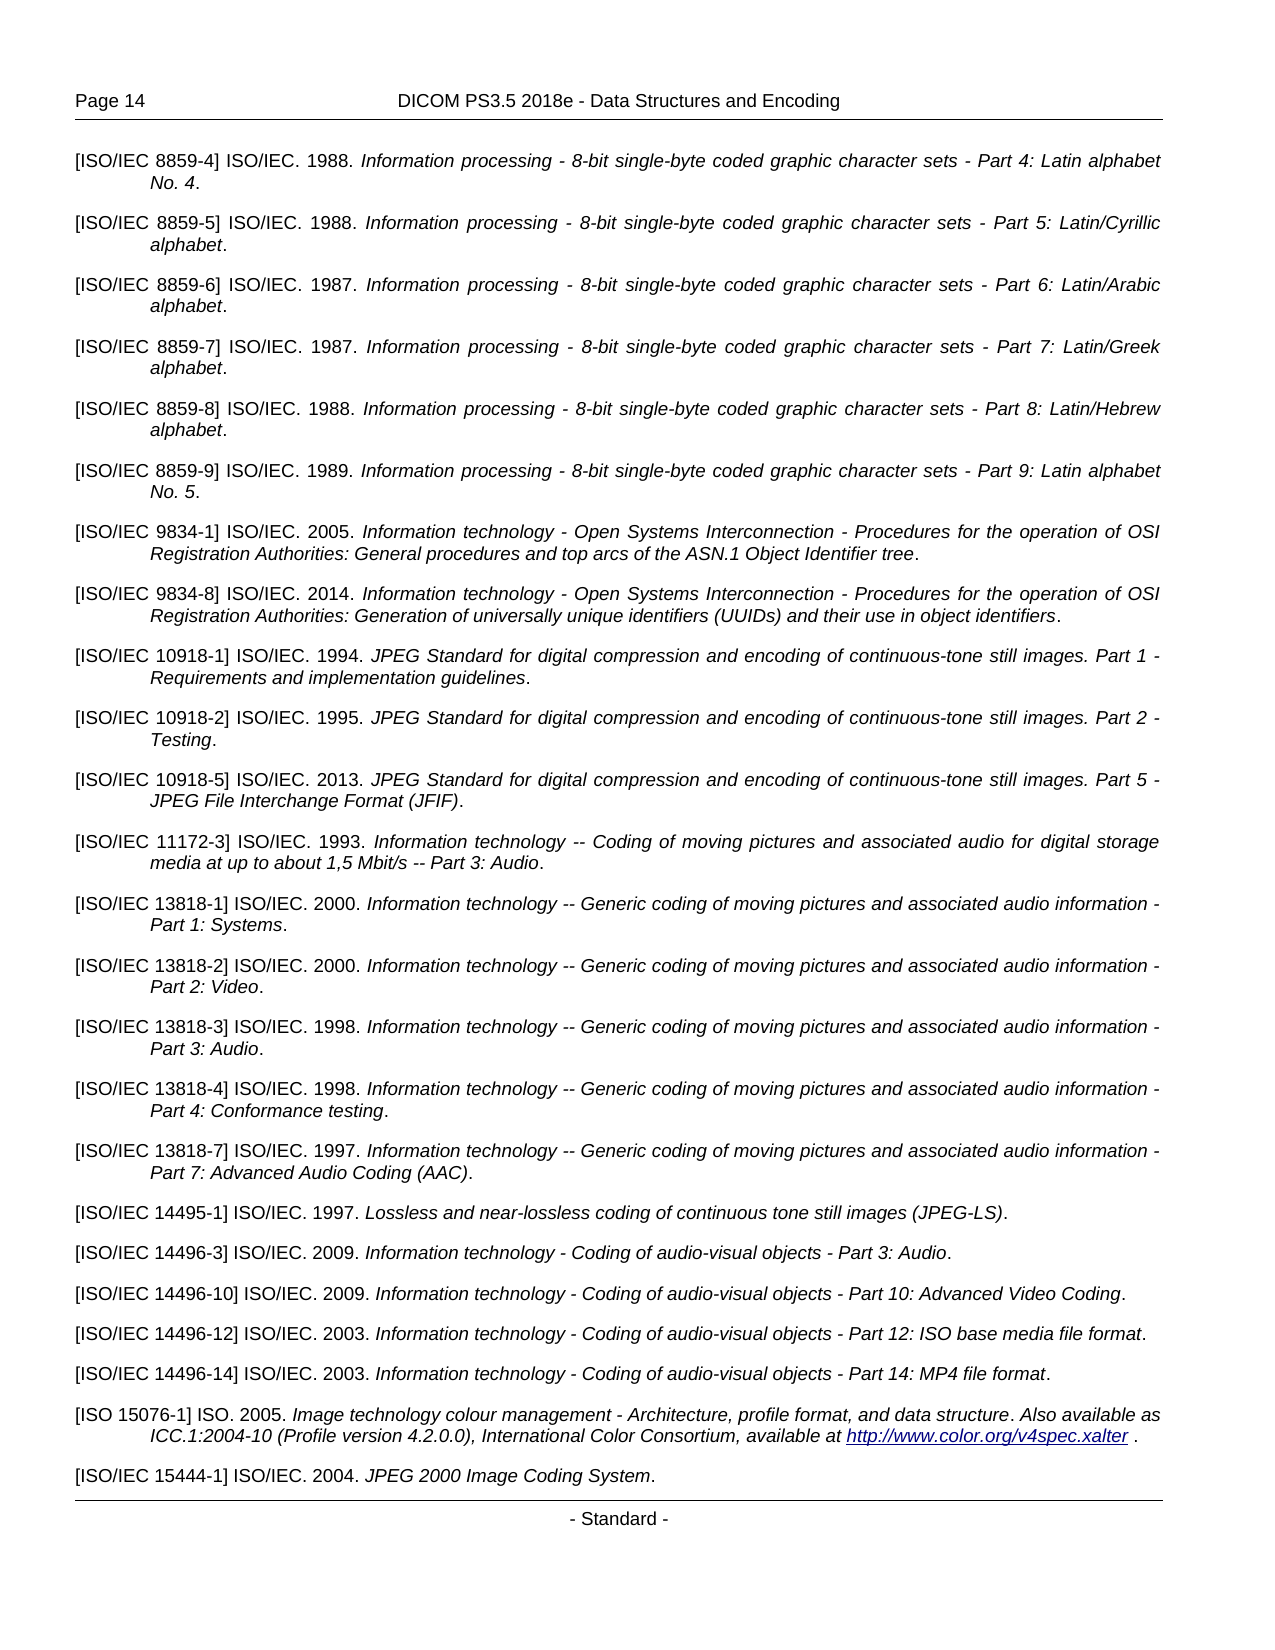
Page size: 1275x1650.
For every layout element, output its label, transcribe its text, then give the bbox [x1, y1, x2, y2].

text [ISO/IEC 14496-14] ISO/IEC. 2003. Information technology - Coding of audio-visual objects - Part 14: MP4 file format. [75, 1363, 1162, 1385]
text [ISO/IEC 13818-3] ISO/IEC. 1998. Information technology -- Generic coding of moving pictures and associated audio information - Part 3: Audio. [75, 1016, 1162, 1059]
text [ISO/IEC 11172-3] ISO/IEC. 1993. Information technology -- Coding of moving pictures and associated audio for digital storage media at up to about 1,5 Mbit/s -- Part 3: Audio. [75, 831, 1162, 874]
text [ISO/IEC 8859-7] ISO/IEC. 1987. Information processing - 8-bit single-byte coded graphic character sets - Part 7: Latin/Greek alphabet. [75, 336, 1162, 379]
text [ISO 15076-1] ISO. 2005. Image technology colour management - Architecture, profile format, and data structure. Also available as ICC.1:2004-10 (Profile version 4.2.0.0), International Color Consortium, available at http://​www.color.org/​v4spec.xalter . [75, 1403, 1162, 1447]
text [ISO/IEC 13818-2] ISO/IEC. 2000. Information technology -- Generic coding of moving pictures and associated audio information - Part 2: Video. [75, 954, 1162, 997]
text [ISO/IEC 14496-10] ISO/IEC. 2009. Information technology - Coding of audio-visual objects - Part 10: Advanced Video Coding. [75, 1282, 1162, 1304]
text [ISO/IEC 9834-1] ISO/IEC. 2005. Information technology - Open Systems Interconnection - Procedures for the operation of OSI Registration Authorities: General procedures and top arcs of the ASN.1 Object Identifier tree. [75, 521, 1162, 564]
text [ISO/IEC 8859-4] ISO/IEC. 1988. Information processing - 8-bit single-byte coded graphic character sets - Part 4: Latin alphabet No. 4. [75, 150, 1162, 193]
text [ISO/IEC 13818-7] ISO/IEC. 1997. Information technology -- Generic coding of moving pictures and associated audio information - Part 7: Advanced Audio Coding (AAC). [75, 1140, 1162, 1183]
text [ISO/IEC 14496-3] ISO/IEC. 2009. Information technology - Coding of audio-visual objects - Part 3: Audio. [75, 1242, 1162, 1264]
text [ISO/IEC 10918-5] ISO/IEC. 2013. JPEG Standard for digital compression and encoding of continuous-tone still images. Part 5 - JPEG File Interchange Format (JFIF). [75, 769, 1162, 812]
text [ISO/IEC 10918-2] ISO/IEC. 1995. JPEG Standard for digital compression and encoding of continuous-tone still images. Part 2 - Testing. [75, 707, 1162, 750]
text [ISO/IEC 14495-1] ISO/IEC. 1997. Lossless and near-lossless coding of continuous tone still images (JPEG-LS). [75, 1202, 1162, 1223]
text [ISO/IEC 10918-1] ISO/IEC. 1994. JPEG Standard for digital compression and encoding of continuous-tone still images. Part 1 - Requirements and implementation guidelines. [75, 645, 1162, 688]
text [ISO/IEC 8859-6] ISO/IEC. 1987. Information processing - 8-bit single-byte coded graphic character sets - Part 6: Latin/Arabic alphabet. [75, 274, 1162, 317]
text [ISO/IEC 14496-12] ISO/IEC. 2003. Information technology - Coding of audio-visual objects - Part 12: ISO base media file format. [75, 1323, 1162, 1344]
text [ISO/IEC 8859-8] ISO/IEC. 1988. Information processing - 8-bit single-byte coded graphic character sets - Part 8: Latin/Hebrew alphabet. [75, 397, 1162, 441]
text [ISO/IEC 9834-8] ISO/IEC. 2014. Information technology - Open Systems Interconnection - Procedures for the operation of OSI Registration Authorities: Generation of universally unique identifiers (UUIDs) and their use in object identifiers. [75, 583, 1162, 626]
text [ISO/IEC 13818-1] ISO/IEC. 2000. Information technology -- Generic coding of moving pictures and associated audio information - Part 1: Systems. [75, 892, 1162, 936]
text [ISO/IEC 8859-5] ISO/IEC. 1988. Information processing - 8-bit single-byte coded graphic character sets - Part 5: Latin/Cyrillic alphabet. [75, 212, 1162, 255]
text [ISO/IEC 8859-9] ISO/IEC. 1989. Information processing - 8-bit single-byte coded graphic character sets - Part 9: Latin alphabet No. 5. [75, 459, 1162, 502]
text [ISO/IEC 13818-4] ISO/IEC. 1998. Information technology -- Generic coding of moving pictures and associated audio information - Part 4: Conformance testing. [75, 1078, 1162, 1121]
text [ISO/IEC 15444-1] ISO/IEC. 2004. JPEG 2000 Image Coding System. [75, 1465, 1162, 1487]
